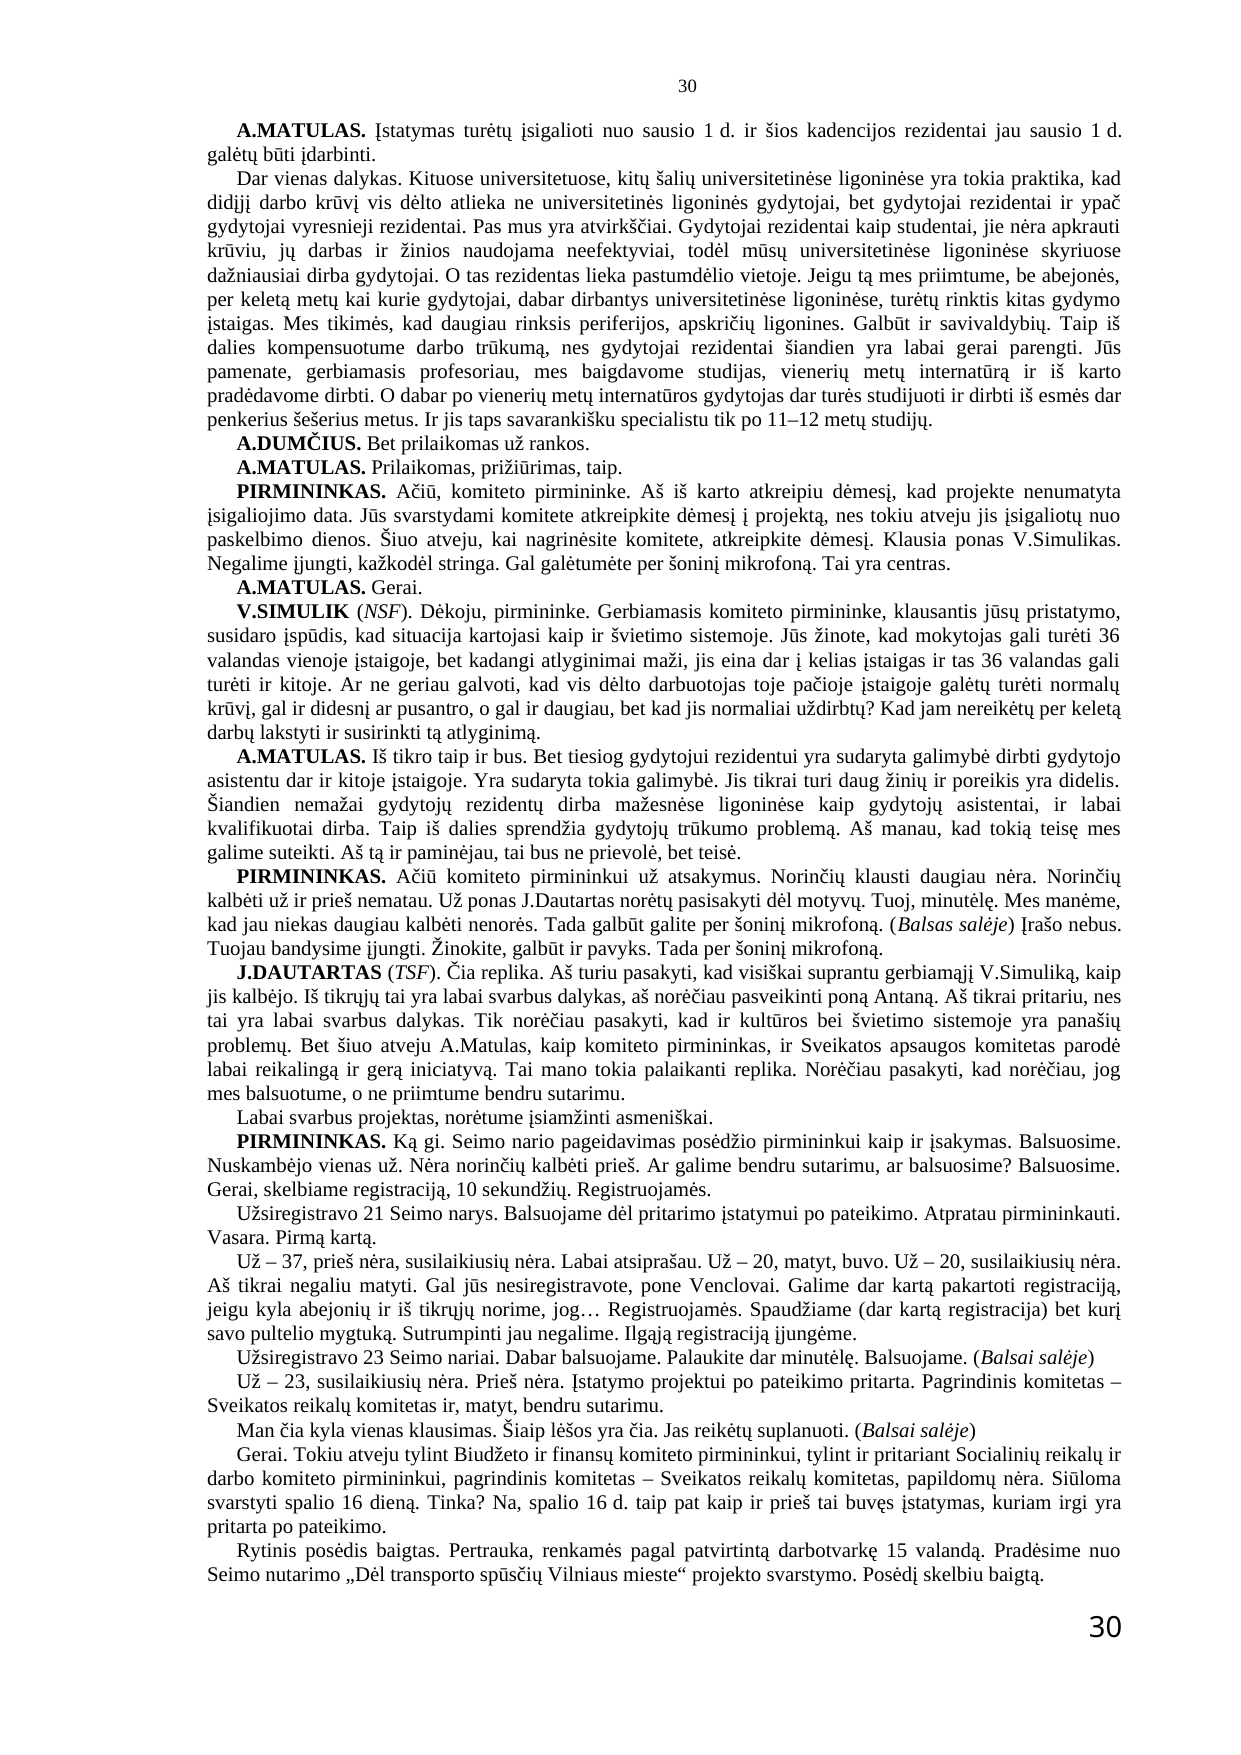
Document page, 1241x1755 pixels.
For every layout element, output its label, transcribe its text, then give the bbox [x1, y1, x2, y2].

text Dar vienas dalykas. Kituose universitetuose, kitų šalių universitetinėse ligoninėse yra tokia praktika, kad didįjį darbo krūvį vis dėlto atlieka ne universitetinės ligoninės gydytojai, bet gydytojai rezidentai ir ypač gydytojai vyresnieji rezidentai. Pas mus yra atvirkščiai. Gydytojai rezidentai kaip studentai, jie nėra apkrauti krūviu, jų darbas ir žinios naudojama neefektyviai, todėl mūsų universitetinėse ligoninėse skyriuose dažniausiai dirba gydytojai. O tas rezidentas lieka pastumdėlio vietoje. Jeigu tą mes priimtume, be abejonės, per keletą metų kai kurie gydytojai, dabar dirbantys universitetinėse ligoninėse, turėtų rinktis kitas gydymo įstaigas. Mes tikimės, kad daugiau rinksis periferijos, apskričių ligonines. Galbūt ir savivaldybių. Taip iš dalies kompensuotume darbo trūkumą, nes gydytojai rezidentai šiandien yra labai gerai parengti. Jūs pamenate, gerbiamasis profesoriau, mes baigdavome studijas, vienerių metų internatūrą ir iš karto pradėdavome dirbti. O dabar po vienerių metų internatūros gydytojas dar turės studijuoti ir dirbti iš esmės dar penkerius šešerius metus. Ir jis taps savarankišku specialistu tik po 11–12 metų studijų. [207, 166, 1122, 431]
text Man čia kyla vienas klausimas. Šiaip lėšos yra čia. Jas reikėtų suplanuoti. (Balsai salėje) [207, 1417, 1122, 1442]
text PIRMININKAS. Ką gi. Seimo nario pageidavimas posėdžio pirmininkui kaip ir įsakymas. Balsuosime. Nuskambėjo vienas už. Nėra norinčių kalbėti prieš. Ar galime bendru sutarimu, ar balsuosime? Balsuosime. Gerai, skelbiame registraciją, 10 sekundžių. Registruojamės. [207, 1129, 1122, 1201]
text Už – 37, prieš nėra, susilaikiusių nėra. Labai atsiprašau. Už – 20, matyt, buvo. Už – 20, susilaikiusių nėra. Aš tikrai negaliu matyti. Gal jūs nesiregistravote, pone Venclovai. Galime dar kartą pakartoti registraciją, jeigu kyla abejonių ir iš tikrųjų norime, jog… Registruojamės. Spaudžiame (dar kartą registracija) bet kurį savo pultelio mygtuką. Sutrumpinti jau negalime. Ilgąją registraciją įjungėme. [207, 1249, 1122, 1345]
text PIRMININKAS. Ačiū komiteto pirmininkui už atsakymus. Norinčių klausti daugiau nėra. Norinčių kalbėti už ir prieš nematau. Už ponas J.Dautartas norėtų pasisakyti dėl motyvų. Tuoj, minutėlę. Mes manėme, kad jau niekas daugiau kalbėti nenorės. Tada galbūt galite per šoninį mikrofoną. (Balsas salėje) Įrašo nebus. Tuojau bandysime įjungti. Žinokite, galbūt ir pavyks. Tada per šoninį mikrofoną. [207, 864, 1122, 960]
text A.MATULAS. Iš tikro taip ir bus. Bet tiesiog gydytojui rezidentui yra sudaryta galimybė dirbti gydytojo asistentu dar ir kitoje įstaigoje. Yra sudaryta tokia galimybė. Jis tikrai turi daug žinių ir poreikis yra didelis. Šiandien nemažai gydytojų rezidentų dirba mažesnėse ligoninėse kaip gydytojų asistentai, ir labai kvalifikuotai dirba. Taip iš dalies sprendžia gydytojų trūkumo problemą. Aš manau, kad tokią teisę mes galime suteikti. Aš tą ir paminėjau, tai bus ne prievolė, bet teisė. [207, 744, 1122, 864]
text Rytinis posėdis baigtas. Pertrauka, renkamės pagal patvirtintą darbotvarkę 15 valandą. Pradėsime nuo Seimo nutarimo „Dėl transporto spūsčių Vilniaus mieste“ projekto svarstymo. Posėdį skelbiu baigtą. [207, 1538, 1122, 1586]
text Gerai. Tokiu atveju tylint Biudžeto ir finansų komiteto pirmininkui, tylint ir pritariant Socialinių reikalų ir darbo komiteto pirmininkui, pagrindinis komitetas – Sveikatos reikalų komitetas, papildomų nėra. Siūloma svarstyti spalio 16 dieną. Tinka? Na, spalio 16 d. taip pat kaip ir prieš tai buvęs įstatymas, kuriam irgi yra pritarta po pateikimo. [207, 1442, 1122, 1538]
text Už – 23, susilaikiusių nėra. Prieš nėra. Įstatymo projektui po pateikimo pritarta. Pagrindinis komitetas – Sveikatos reikalų komitetas ir, matyt, bendru sutarimu. [207, 1369, 1122, 1417]
text Užsiregistravo 23 Seimo nariai. Dabar balsuojame. Palaukite dar minutėlę. Balsuojame. (Balsai salėje) [207, 1345, 1122, 1369]
text Labai svarbus projektas, norėtume įsiamžinti asmeniškai. [207, 1105, 1122, 1129]
text A.MATULAS. Įstatymas turėtų įsigalioti nuo sausio 1 d. ir šios kadencijos rezidentai jau sausio 1 d. galėtų būti įdarbinti. [207, 118, 1122, 166]
text PIRMININKAS. Ačiū, komiteto pirmininke. Aš iš karto atkreipiu dėmesį, kad projekte nenumatyta įsigaliojimo data. Jūs svarstydami komitete atkreipkite dėmesį į projektą, nes tokiu atveju jis įsigaliotų nuo paskelbimo dienos. Šiuo atveju, kai nagrinėsite komitete, atkreipkite dėmesį. Klausia ponas V.Simulikas. Negalime įjungti, kažkodėl stringa. Gal galėtumėte per šoninį mikrofoną. Tai yra centras. [207, 479, 1122, 575]
text A.MATULAS. Prilaikomas, prižiūrimas, taip. [207, 455, 1122, 479]
text V.SIMULIK (NSF). Dėkoju, pirmininke. Gerbiamasis komiteto pirmininke, klausantis jūsų pristatymo, susidaro įspūdis, kad situacija kartojasi kaip ir švietimo sistemoje. Jūs žinote, kad mokytojas gali turėti 36 valandas vienoje įstaigoje, bet kadangi atlyginimai maži, jis eina dar į kelias įstaigas ir tas 36 valandas gali turėti ir kitoje. Ar ne geriau galvoti, kad vis dėlto darbuotojas toje pačioje įstaigoje galėtų turėti normalų krūvį, gal ir didesnį ar pusantro, o gal ir daugiau, bet kad jis normaliai uždirbtų? Kad jam nereikėtų per keletą darbų lakstyti ir susirinkti tą atlyginimą. [207, 599, 1122, 744]
text J.DAUTARTAS (TSF). Čia replika. Aš turiu pasakyti, kad visiškai suprantu gerbiamąjį V.Simuliką, kaip jis kalbėjo. Iš tikrųjų tai yra labai svarbus dalykas, aš norėčiau pasveikinti poną Antaną. Aš tikrai pritariu, nes tai yra labai svarbus dalykas. Tik norėčiau pasakyti, kad ir kultūros bei švietimo sistemoje yra panašių problemų. Bet šiuo atveju A.Matulas, kaip komiteto pirmininkas, ir Sveikatos apsaugos komitetas parodė labai reikalingą ir gerą iniciatyvą. Tai mano tokia palaikanti replika. Norėčiau pasakyti, kad norėčiau, jog mes balsuotume, o ne priimtume bendru sutarimu. [207, 960, 1122, 1105]
text A.MATULAS. Gerai. [207, 575, 1122, 599]
text A.DUMČIUS. Bet prilaikomas už rankos. [207, 431, 1122, 455]
text Užsiregistravo 21 Seimo narys. Balsuojame dėl pritarimo įstatymui po pateikimo. Atpratau pirmininkauti. Vasara. Pirmą kartą. [207, 1201, 1122, 1249]
